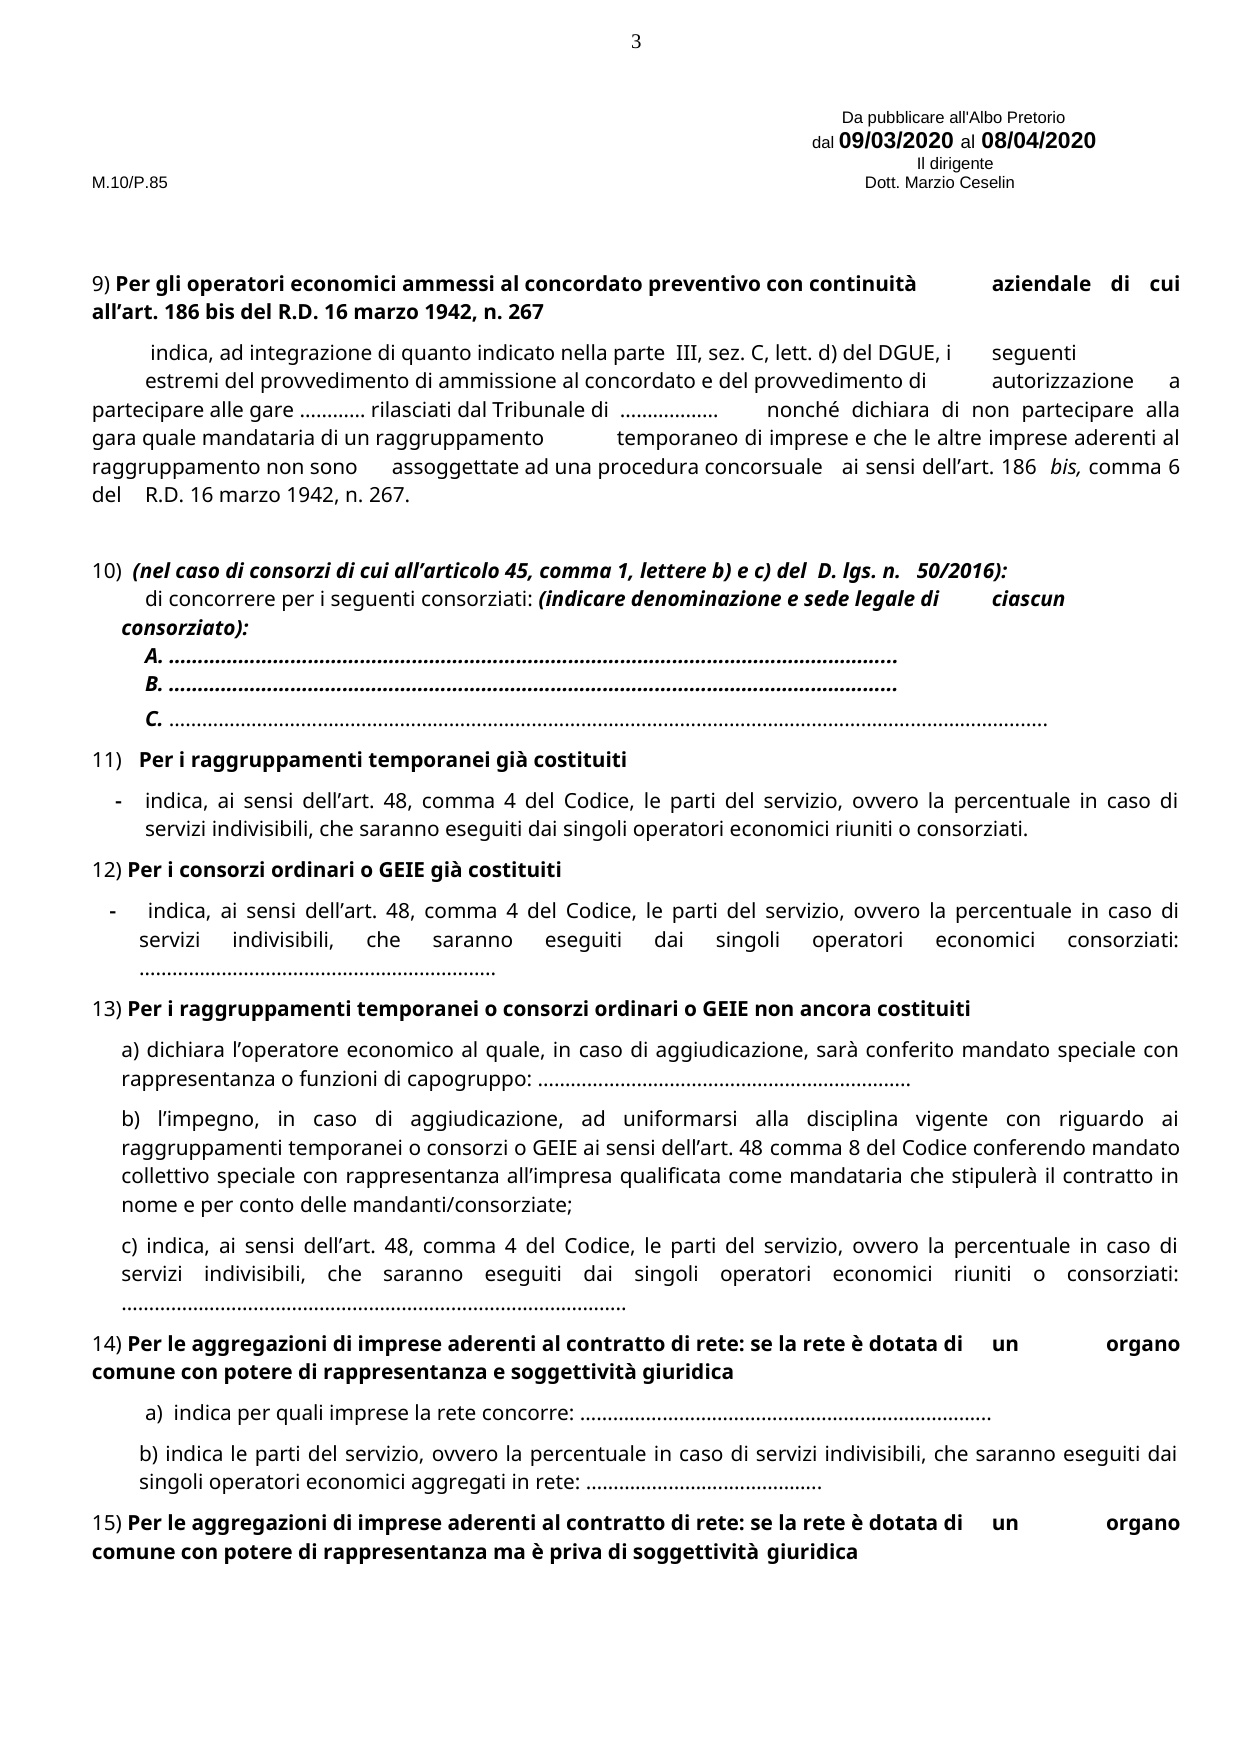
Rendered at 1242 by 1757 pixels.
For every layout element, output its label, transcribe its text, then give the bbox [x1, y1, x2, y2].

list a) indica per quali imprese la rete concorre: ………………………………………………………………... [145, 1398, 1180, 1426]
text C. ………………………………………………………………………………………………………………………………………....... [145, 704, 1180, 733]
text 12) Per i consorzi ordinari o GEIE già costituiti [92, 856, 1180, 884]
text di concorrere per i seguenti consorziati: (indicare denominazione e sede legale di ciascun consorziato): [121, 584, 1180, 641]
text indica, ad integrazione di quanto indicato nella parte III, sez. C, lett. d) del DGUE, i seguenti estremi del provvedimento di ammissione al concordato e del provvedimento di autorizzazione a partecipare alle gare ………… rilasciati dal Tribunale di ……………… nonché dichiara di non partecipare alla gara quale mandataria di un raggruppamento temporaneo di imprese e che le altre imprese aderenti al raggruppamento non sono assoggettate ad una procedura concorsuale ai sensi dell’art. 186 bis, comma 6 del R.D. 16 marzo 1942, n. 267. [92, 338, 1180, 509]
list a) dichiara l’operatore economico al quale, in caso di aggiudicazione, sarà conferito mandato speciale con rappresentanza o funzioni di capogruppo: ………………………………………………………….. [92, 1035, 1180, 1092]
text B. ……………………………………………………………………………………………………………... [145, 669, 1180, 698]
text 10) (nel caso di consorzi di cui all’articolo 45, comma 1, lettere b) e c) del D. lgs. n. 50/2016): [92, 556, 1180, 584]
text A. ……………………………………………………………………………………………………………... [145, 641, 1180, 669]
text 14) Per le aggregazioni di imprese aderenti al contratto di rete: se la rete è dotata di un organo comune con potere di rappresentanza e soggettività giuridica [92, 1329, 1180, 1386]
list indica, ai sensi dell’art. 48, comma 4 del Codice, le parti del servizio, ovvero la percentuale in caso di servizi indivisibili, che saranno eseguiti dai singoli operatori economici riuniti o consorziati. [115, 786, 1180, 843]
text 11) Per i raggruppamenti temporanei già costituiti [92, 745, 1180, 774]
list c) indica, ai sensi dell’art. 48, comma 4 del Codice, le parti del servizio, ovvero la percentuale in caso di servizi indivisibili, che saranno eseguiti dai singoli operatori economici riuniti o consorziati: ……………………………………………………………………………….. [92, 1231, 1180, 1316]
text 13) Per i raggruppamenti temporanei o consorzi ordinari o GEIE non ancora costituiti [92, 994, 1180, 1023]
list indica, ai sensi dell’art. 48, comma 4 del Codice, le parti del servizio, ovvero la percentuale in caso di servizi indivisibili, che saranno eseguiti dai singoli operatori economici consorziati: ……………………………………………………….. [109, 896, 1180, 982]
list b) l’impegno, in caso di aggiudicazione, ad uniformarsi alla disciplina vigente con riguardo ai raggruppamenti temporanei o consorzi o GEIE ai sensi dell’art. 48 comma 8 del Codice conferendo mandato collettivo speciale con rappresentanza all’impresa qualificata come mandataria che stipulerà il contratto in nome e per conto delle mandanti/consorziate; [86, 1104, 1180, 1218]
list b) indica le parti del servizio, ovvero la percentuale in caso di servizi indivisibili, che saranno eseguiti dai singoli operatori economici aggregati in rete: ……………………..…………….. [139, 1439, 1180, 1496]
text 9) Per gli operatori economici ammessi al concordato preventivo con continuità aziendale di cui all’art. 186 bis del R.D. 16 marzo 1942, n. 267 [92, 269, 1180, 326]
text 15) Per le aggregazioni di imprese aderenti al contratto di rete: se la rete è dotata di un organo comune con potere di rappresentanza ma è priva di soggettività giuridica [92, 1508, 1180, 1565]
